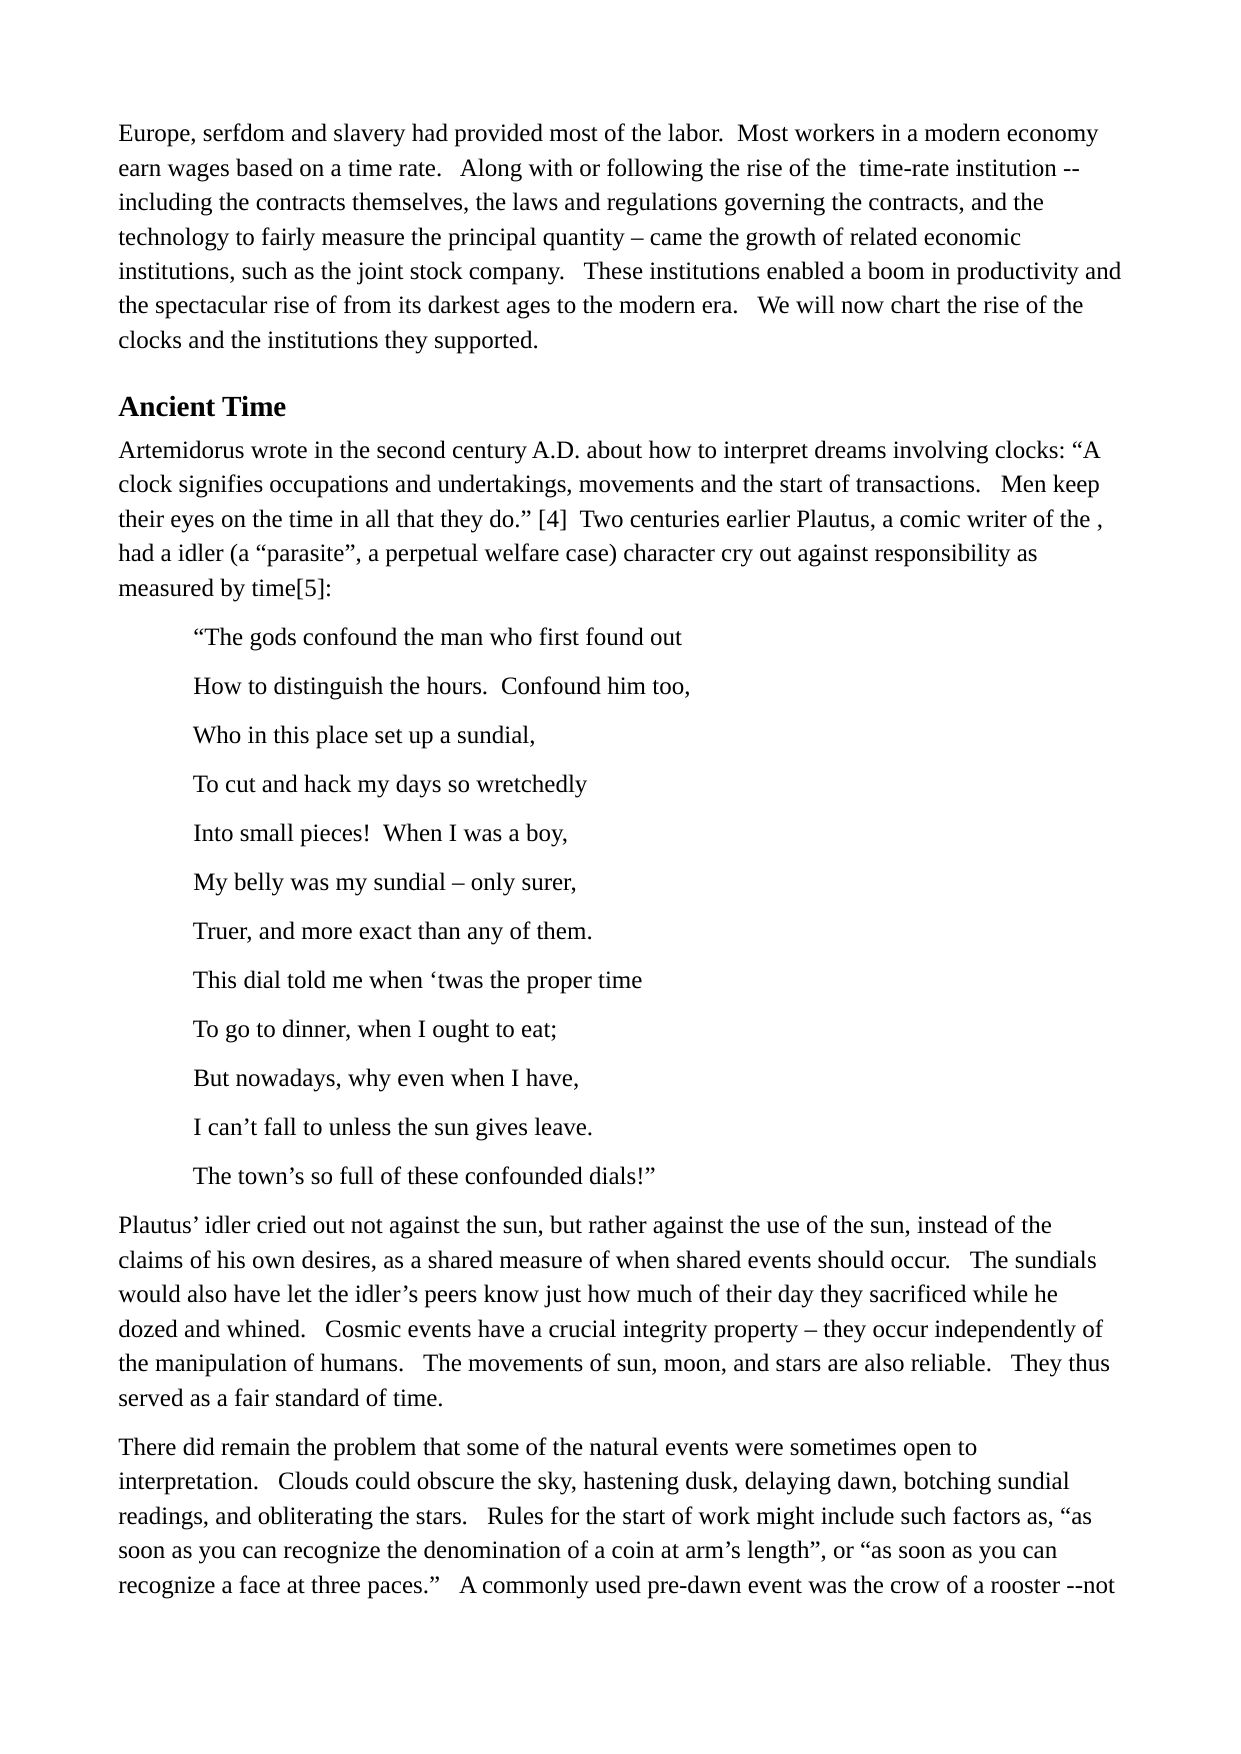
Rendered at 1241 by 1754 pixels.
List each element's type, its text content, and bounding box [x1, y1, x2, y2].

text The town’s so full of these confounded dials!” [118, 1161, 1122, 1190]
text My belly was my sundial – only surer, [118, 867, 1122, 896]
text I can’t fall to unless the sun gives leave. [118, 1112, 1122, 1141]
text There did remain the problem that some of the natural events were sometimes open to interpretation. Clouds could obscure the sky, hastening dusk, delaying dawn, botching sundial readings, and obliterating the stars. Rules for the start of work might include such factors as, “as soon as you can recognize the denomination of a coin at arm’s length”, or “as soon as you can recognize a face at three paces.” A commonly used pre-dawn event was the crow of a rooster --not [118, 1432, 1122, 1598]
text “The gods confound the man who first found out [118, 622, 1122, 650]
text To go to dinner, when I ought to eat; [118, 1014, 1122, 1043]
text Into small pieces! When I was a boy, [118, 818, 1122, 847]
text Artemidorus wrote in the second century A.D. about how to interpret dreams involving clocks: “A clock signifies occupations and undertakings, movements and the start of transactions. Men keep their eyes on the time in all that they do.” [4] Two centuries earlier Plautus, a comic writer of the , had a idler (a “parasite”, a perpetual welfare case) character cry out against responsibility as measured by time[5]: [118, 435, 1122, 601]
text Europe, serfdom and slavery had provided most of the labor. Most workers in a modern economy earn wages based on a time rate. Along with or following the rise of the time-rate institution -- including the contracts themselves, the laws and regulations governing the contracts, and the technology to fairly measure the principal quantity – came the growth of related economic institutions, such as the joint stock company. These institutions enabled a boom in productivity and the spectacular rise of from its darkest ages to the modern era. We will now chart the rise of the clocks and the institutions they supported. [118, 118, 1122, 354]
text Plautus’ idler cried out not against the sun, but rather against the use of the sun, instead of the claims of his own desires, as a shared measure of when shared events should occur. The sundials would also have let the idler’s peers know just how much of their day they sacrificed while he dozed and whined. Cosmic events have a crucial integrity property – they occur independently of the manipulation of humans. The movements of sun, moon, and stars are also reliable. They thus served as a fair standard of time. [118, 1210, 1122, 1412]
text To cut and hack my days so wretchedly [118, 769, 1122, 798]
text But nowadays, why even when I have, [118, 1063, 1122, 1092]
text Truer, and more exact than any of them. [118, 916, 1122, 945]
text How to distinguish the hours. Confound him too, [118, 671, 1122, 699]
text Who in this place set up a sundial, [118, 720, 1122, 748]
text This dial told me when ‘twas the proper time [118, 965, 1122, 994]
subtitle Ancient Time [118, 389, 1122, 422]
